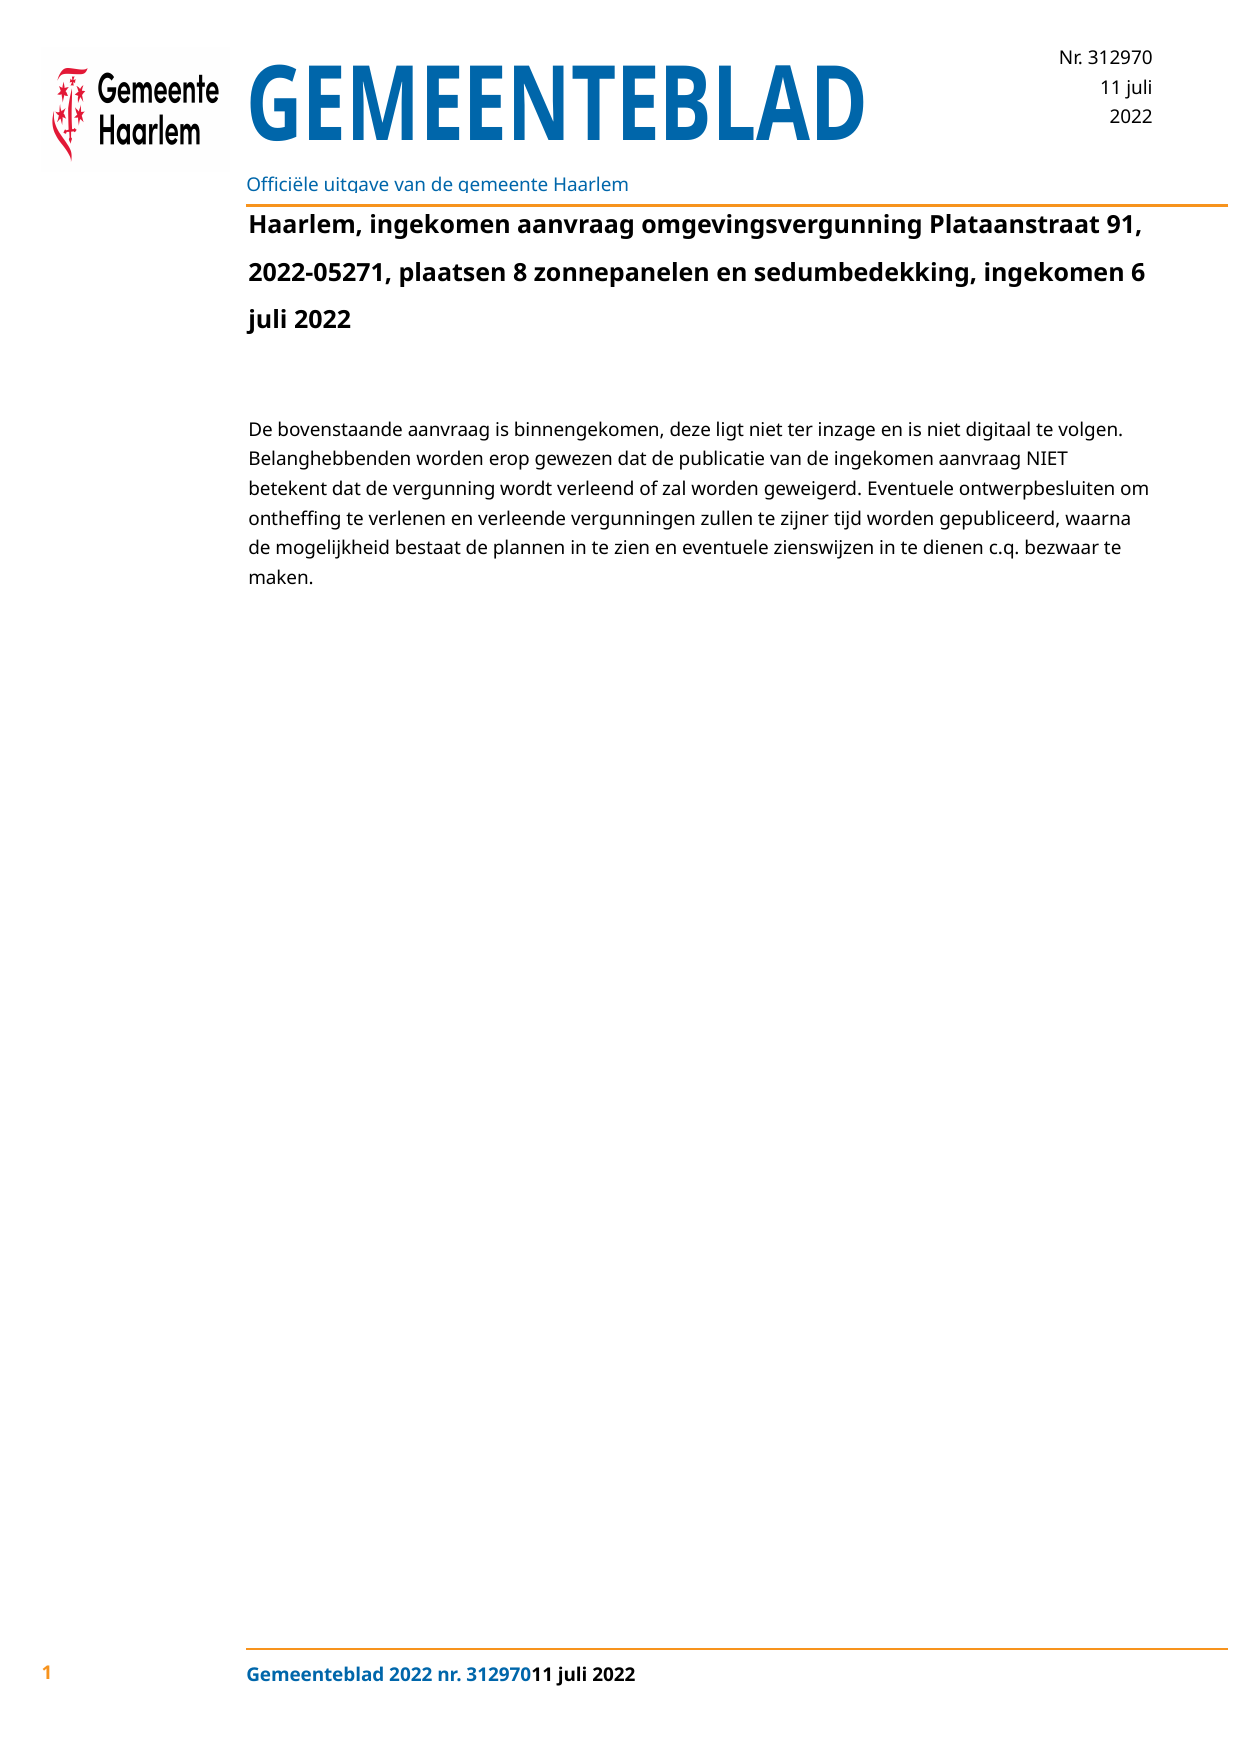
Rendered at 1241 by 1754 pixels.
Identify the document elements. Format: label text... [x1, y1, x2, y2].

text Haarlem, ingekomen aanvraag omgevingsvergunning Plataanstraat 91, 2022-05271, plaatsen 8 zonnepanelen en sedumbedekking, ingekomen 6 juli 2022 [248, 207, 1152, 336]
picture [41, 47, 231, 172]
text De bovenstaande aanvraag is binnengekomen, deze ligt niet ter inzage en is niet digitaal te volgen. Belanghebbenden worden erop gewezen dat de publicatie van de ingekomen aanvraag NIET betekent dat de vergunning wordt verleend of zal worden geweigerd. Eventuele ontwerpbesluiten om ontheffing te verlenen en verleende vergunningen zullen te zijner tijd worden gepubliceerd, waarna de mogelijkheid bestaat de plannen in te zien en eventuele zienswijzen in te dienen c.q. bezwaar te maken. [248, 416, 1152, 589]
